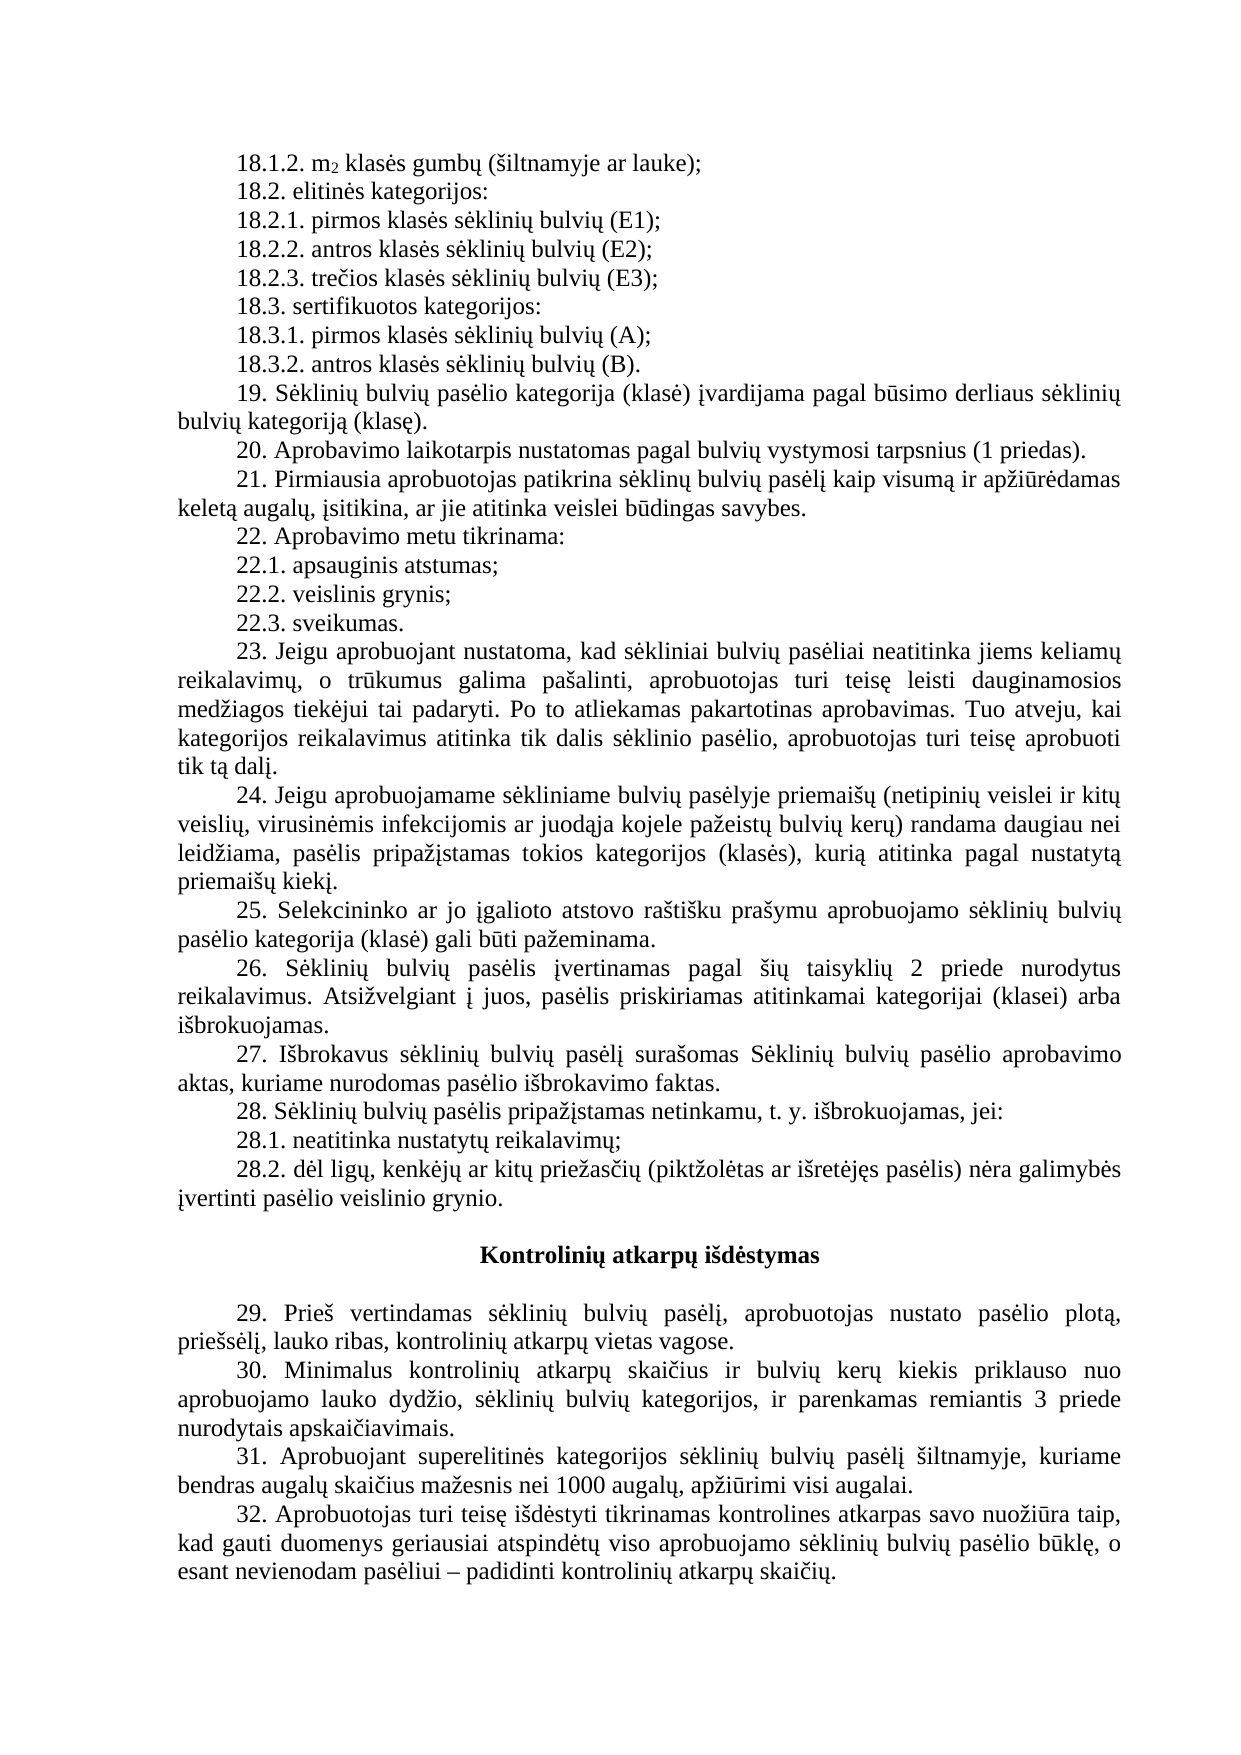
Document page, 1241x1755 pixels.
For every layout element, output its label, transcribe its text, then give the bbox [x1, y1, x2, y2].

text 28.2. dėl ligų, kenkėjų ar kitų priežasčių (piktžolėtas ar išretėjęs pasėlis) nėra galimybės įvertinti pasėlio veislinio grynio. [177, 1154, 1122, 1211]
text 18.2.1. pirmos klasės sėklinių bulvių (E1); [177, 205, 1122, 234]
text 23. Jeigu aprobuojant nustatoma, kad sėkliniai bulvių pasėliai neatitinka jiems keliamų reikalavimų, o trūkumus galima pašalinti, aprobuotojas turi teisę leisti dauginamosios medžiagos tiekėjui tai padaryti. Po to atliekamas pakartotinas aprobavimas. Tuo atveju, kai kategorijos reikalavimus atitinka tik dalis sėklinio pasėlio, aprobuotojas turi teisę aprobuoti tik tą dalį. [177, 636, 1122, 780]
text 28.1. neatitinka nustatytų reikalavimų; [177, 1125, 1122, 1154]
text 22.1. apsauginis atstumas; [177, 550, 1122, 579]
text 18.2.2. antros klasės sėklinių bulvių (E2); [177, 234, 1122, 263]
text 32. Aprobuotojas turi teisę išdėstyti tikrinamas kontrolines atkarpas savo nuožiūra taip, kad gauti duomenys geriausiai atspindėtų viso aprobuojamo sėklinių bulvių pasėlio būklę, o esant nevienodam pasėliui – padidinti kontrolinių atkarpų skaičių. [177, 1499, 1122, 1585]
text 28. Sėklinių bulvių pasėlis pripažįstamas netinkamu, t. y. išbrokuojamas, jei: [177, 1096, 1122, 1125]
text 22. Aprobavimo metu tikrinama: [177, 521, 1122, 550]
text 24. Jeigu aprobuojamame sėkliniame bulvių pasėlyje priemaišų (netipinių veislei ir kitų veislių, virusinėmis infekcijomis ar juodąja kojele pažeistų bulvių kerų) randama daugiau nei leidžiama, pasėlis pripažįstamas tokios kategorijos (klasės), kurią atitinka pagal nustatytą priemaišų kiekį. [177, 780, 1122, 895]
text 18.3. sertifikuotos kategorijos: [177, 291, 1122, 320]
text 25. Selekcininko ar jo įgalioto atstovo raštišku prašymu aprobuojamo sėklinių bulvių pasėlio kategorija (klasė) gali būti pažeminama. [177, 895, 1122, 953]
text Kontrolinių atkarpų išdėstymas [177, 1240, 1122, 1269]
text 26. Sėklinių bulvių pasėlis įvertinamas pagal šių taisyklių 2 priede nurodytus reikalavimus. Atsižvelgiant į juos, pasėlis priskiriamas atitinkamai kategorijai (klasei) arba išbrokuojamas. [177, 953, 1122, 1039]
text 18.3.2. antros klasės sėklinių bulvių (B). [177, 349, 1122, 378]
text 27. Išbrokavus sėklinių bulvių pasėlį surašomas Sėklinių bulvių pasėlio aprobavimo aktas, kuriame nurodomas pasėlio išbrokavimo faktas. [177, 1039, 1122, 1096]
text 30. Minimalus kontrolinių atkarpų skaičius ir bulvių kerų kiekis priklauso nuo aprobuojamo lauko dydžio, sėklinių bulvių kategorijos, ir parenkamas remiantis 3 priede nurodytais apskaičiavimais. [177, 1355, 1122, 1441]
text 18.2.3. trečios klasės sėklinių bulvių (E3); [177, 263, 1122, 291]
text 29. Prieš vertindamas sėklinių bulvių pasėlį, aprobuotojas nustato pasėlio plotą, priešsėlį, lauko ribas, kontrolinių atkarpų vietas vagose. [177, 1298, 1122, 1355]
text 18.3.1. pirmos klasės sėklinių bulvių (A); [177, 320, 1122, 349]
text 18.1.2. m2 klasės gumbų (šiltnamyje ar lauke); [177, 148, 1122, 176]
text 22.2. veislinis grynis; [177, 579, 1122, 608]
text 19. Sėklinių bulvių pasėlio kategorija (klasė) įvardijama pagal būsimo derliaus sėklinių bulvių kategoriją (klasę). [177, 378, 1122, 435]
text 18.2. elitinės kategorijos: [177, 176, 1122, 205]
text 31. Aprobuojant superelitinės kategorijos sėklinių bulvių pasėlį šiltnamyje, kuriame bendras augalų skaičius mažesnis nei 1000 augalų, apžiūrimi visi augalai. [177, 1441, 1122, 1499]
text 22.3. sveikumas. [177, 608, 1122, 636]
text 21. Pirmiausia aprobuotojas patikrina sėklinų bulvių pasėlį kaip visumą ir apžiūrėdamas keletą augalų, įsitikina, ar jie atitinka veislei būdingas savybes. [177, 464, 1122, 521]
text 20. Aprobavimo laikotarpis nustatomas pagal bulvių vystymosi tarpsnius (1 priedas). [177, 435, 1122, 464]
